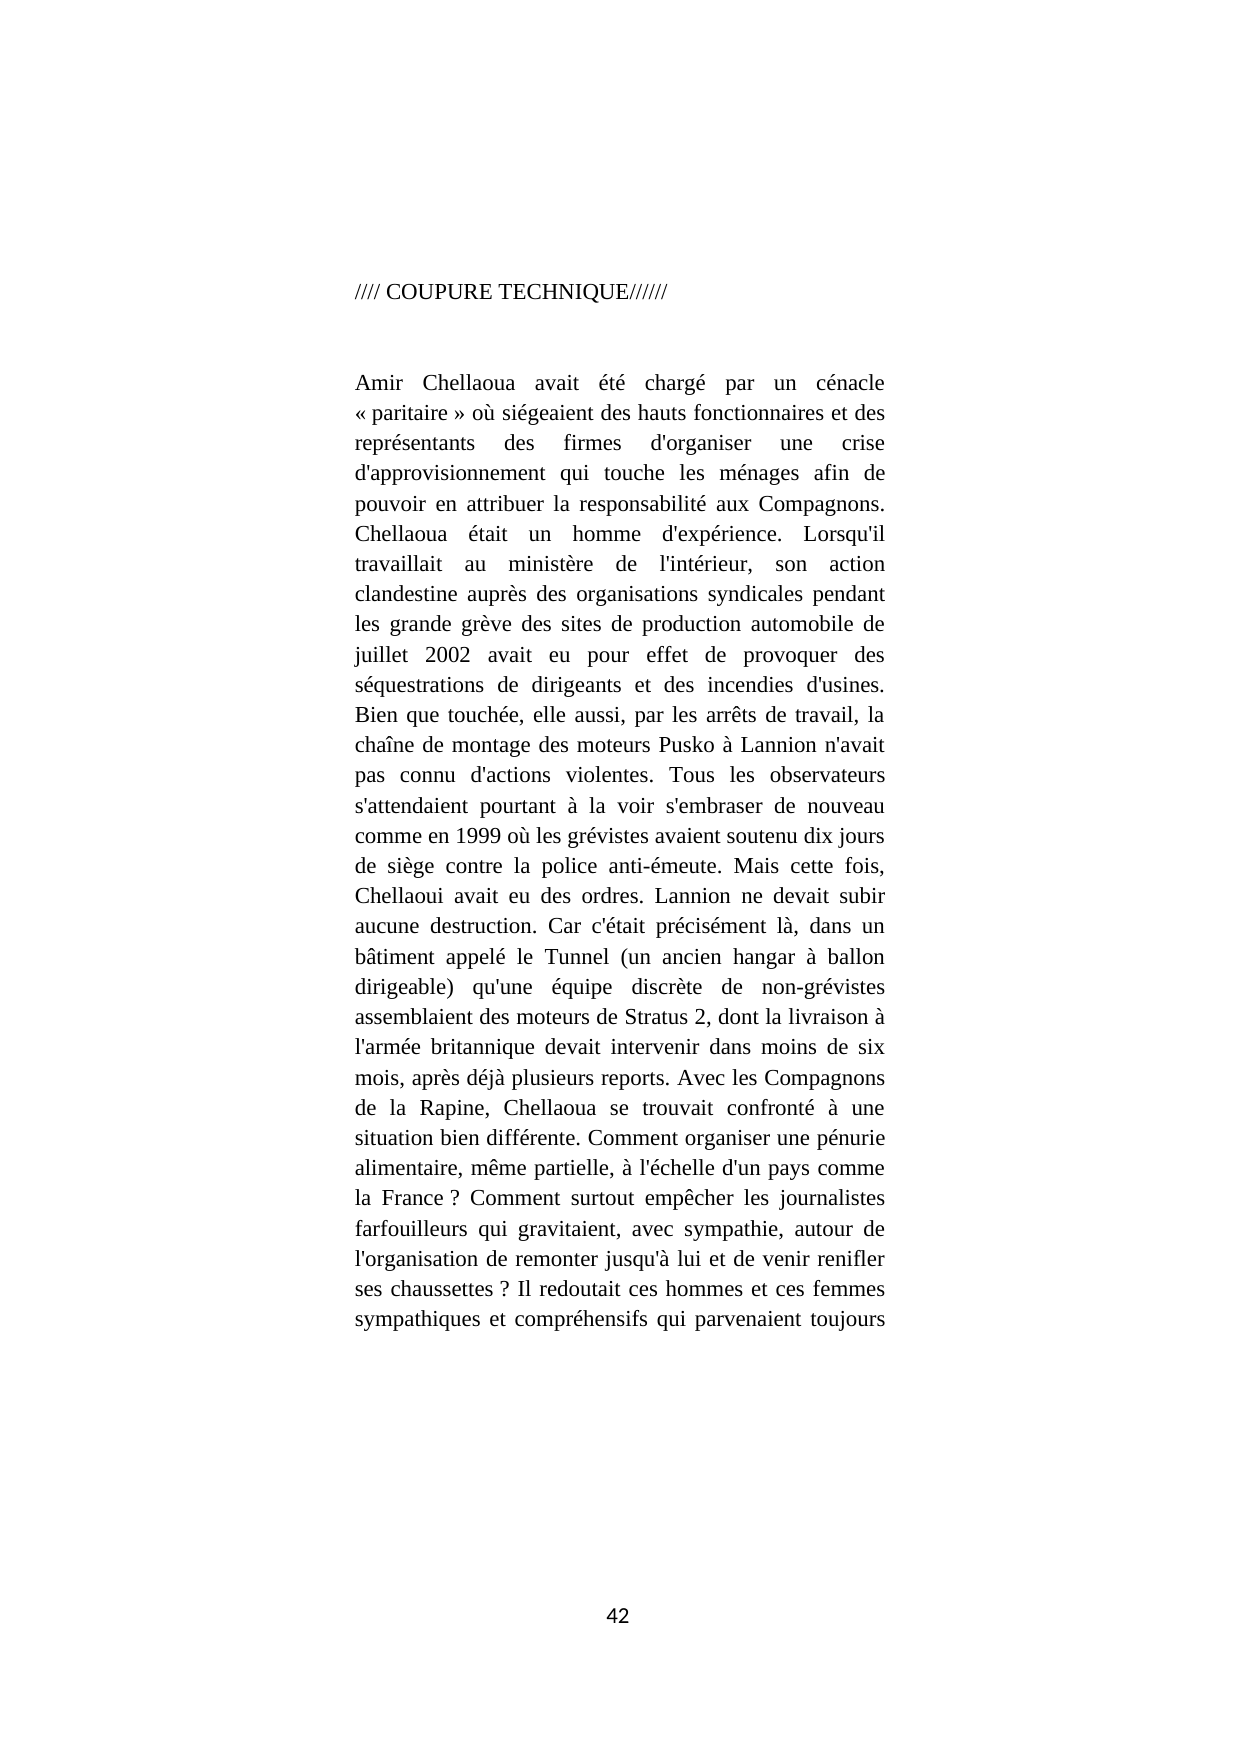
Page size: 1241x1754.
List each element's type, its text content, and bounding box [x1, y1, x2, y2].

text Amir Chellaoua avait été chargé par un cénacle « paritaire » où siégeaient des hauts fonctionnaires et des représentants des firmes d'organiser une crise d'approvisionnement qui touche les ménages afin de pouvoir en attribuer la responsabilité aux Compagnons. Chellaoua était un homme d'expérience. Lorsqu'il travaillait au ministère de l'intérieur, son action clandestine auprès des organisations syndicales pendant les grande grève des sites de production automobile de juillet 2002 avait eu pour effet de provoquer des séquestrations de dirigeants et des incendies d'usines. Bien que touchée, elle aussi, par les arrêts de travail, la chaîne de montage des moteurs Pusko à Lannion n'avait pas connu d'actions violentes. Tous les observateurs s'attendaient pourtant à la voir s'embraser de nouveau comme en 1999 où les grévistes avaient soutenu dix jours de siège contre la police anti-émeute. Mais cette fois, Chellaoui avait eu des ordres. Lannion ne devait subir aucune destruction. Car c'était précisément là, dans un bâtiment appelé le Tunnel (un ancien hangar à ballon dirigeable) qu'une équipe discrète de non-grévistes assemblaient des moteurs de Stratus 2, dont la livraison à l'armée britannique devait intervenir dans moins de six mois, après déjà plusieurs reports. Avec les Compagnons de la Rapine, Chellaoua se trouvait confronté à une situation bien différente. Comment organiser une pénurie alimentaire, même partielle, à l'échelle d'un pays comme la France ? Comment surtout empêcher les journalistes farfouilleurs qui gravitaient, avec sympathie, autour de l'organisation de remonter jusqu'à lui et de venir renifler ses chaussettes ? Il redoutait ces hommes et ces femmes sympathiques et compréhensifs qui parvenaient toujours [354, 369, 886, 1332]
text //// COUPURE TECHNIQUE////// [354, 278, 886, 304]
